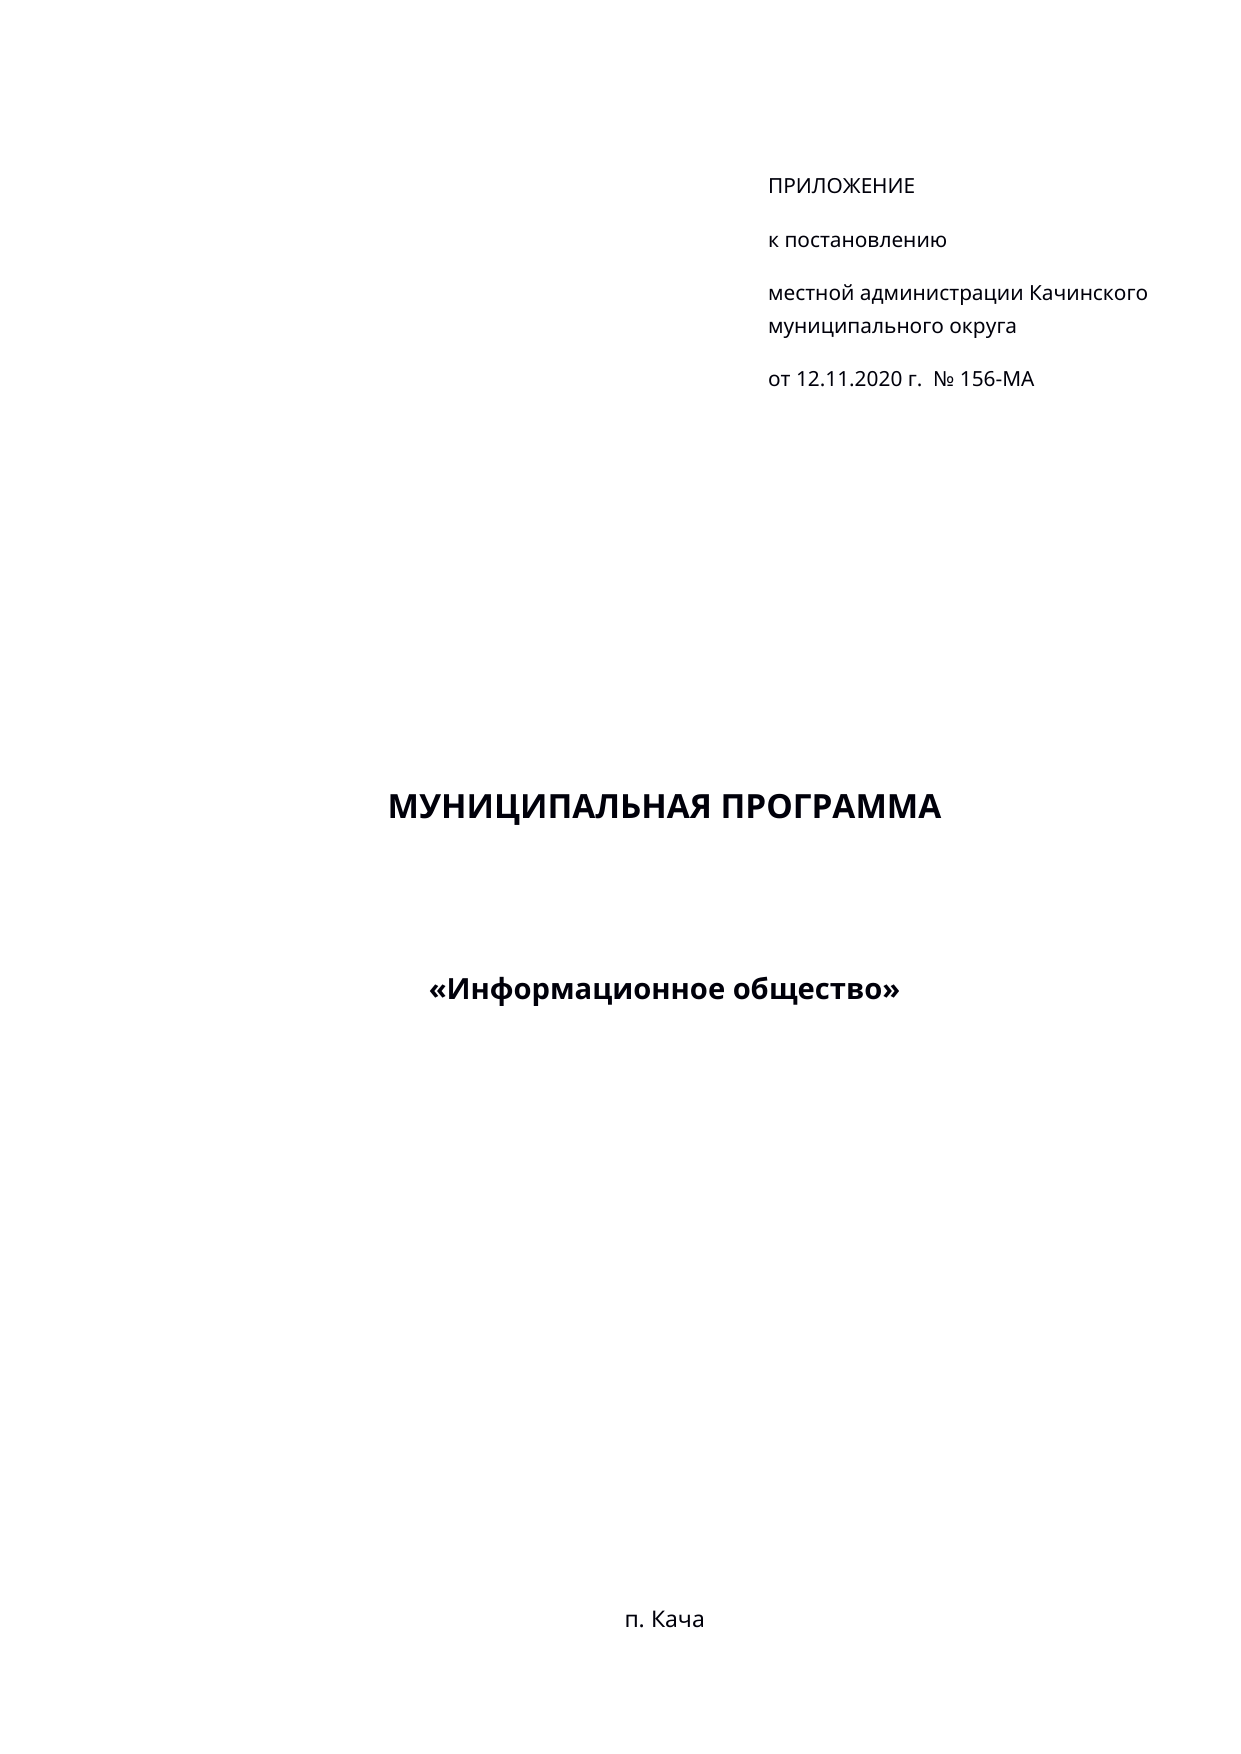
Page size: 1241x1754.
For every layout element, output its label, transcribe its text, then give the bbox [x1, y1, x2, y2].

text местной администрации Качинского муниципального округа [768, 278, 1152, 339]
text Приложение [768, 172, 1152, 200]
text п. Кача [177, 1603, 1152, 1634]
text «Информационное общество» [177, 968, 1152, 1008]
text к постановлению [768, 225, 1152, 253]
text от 12.11.2020 г. № 156-МА [768, 364, 1152, 393]
text МУНИЦИПАЛЬНАЯ ПРОГРАММА [177, 783, 1152, 829]
